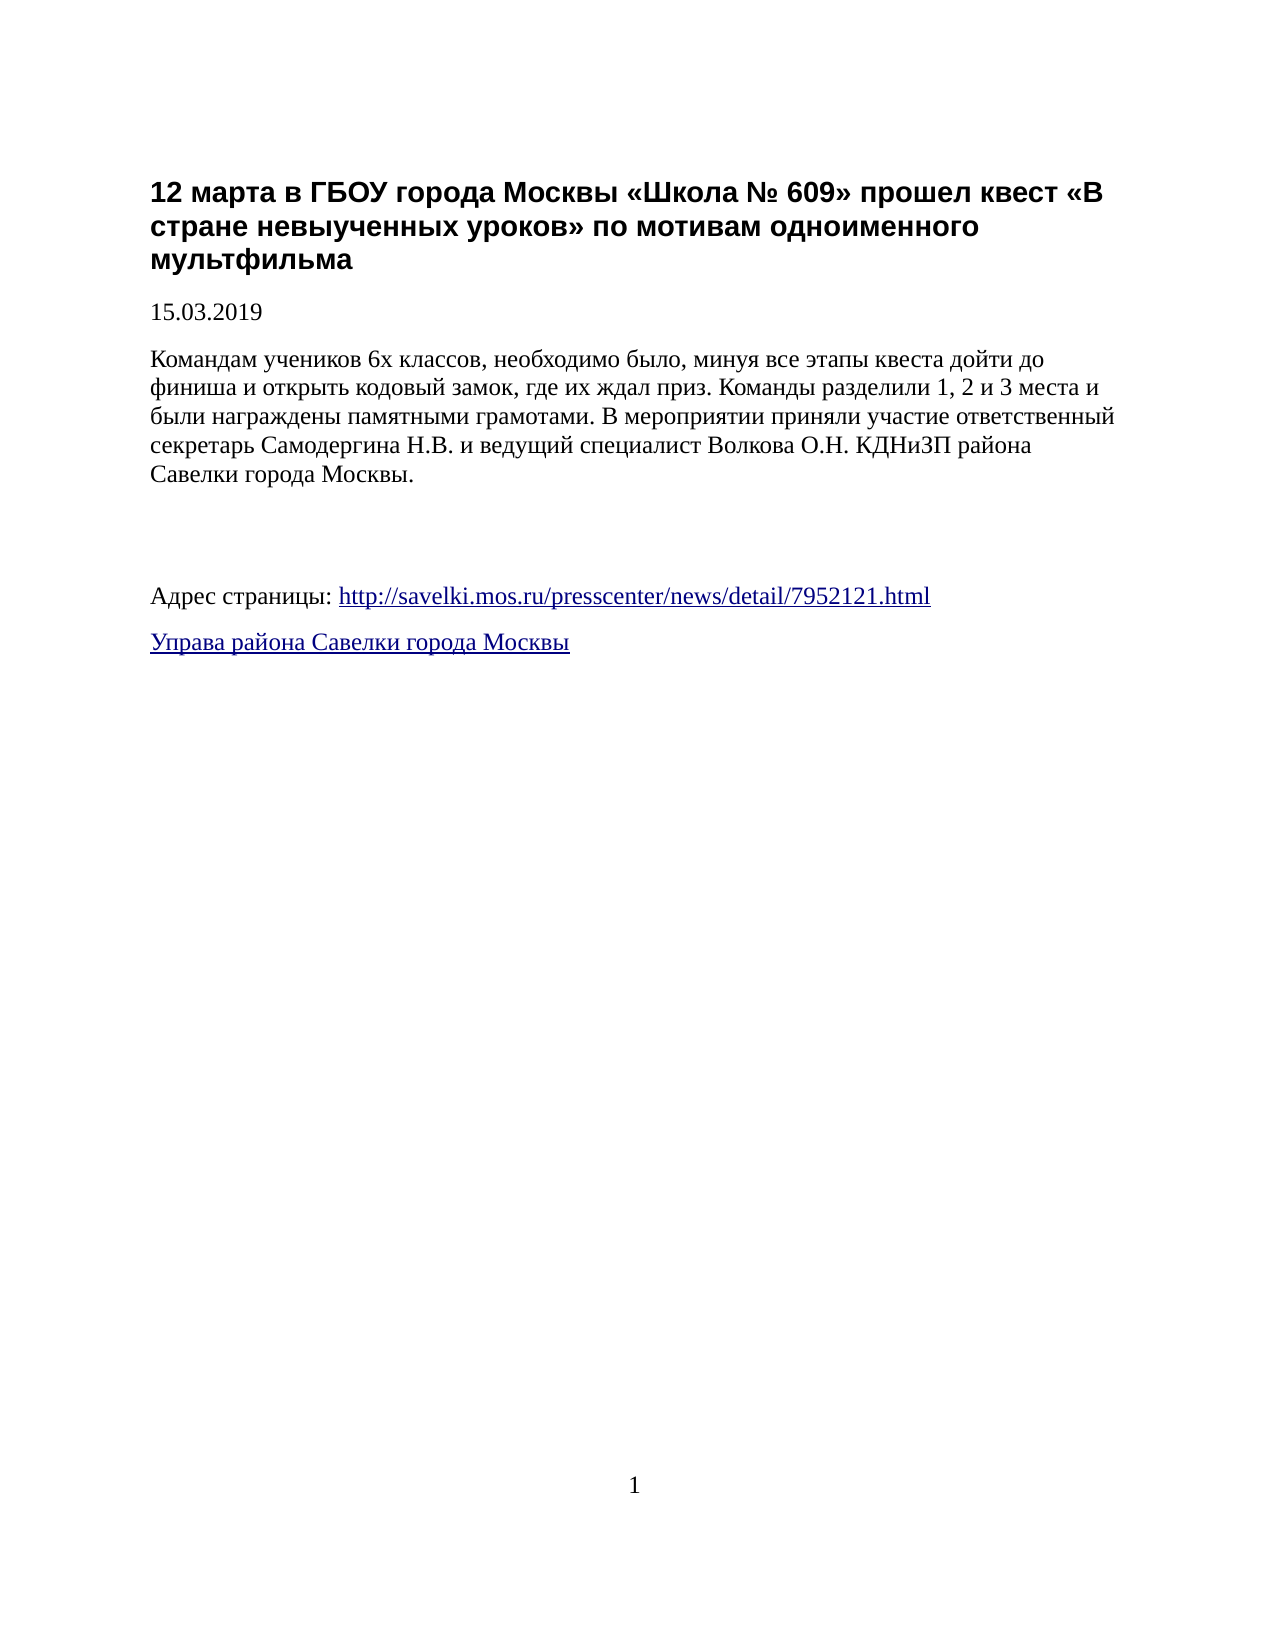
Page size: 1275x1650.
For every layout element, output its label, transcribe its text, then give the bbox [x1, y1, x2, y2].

text 15.03.2019 [150, 297, 1125, 326]
text Адрес страницы: http://savelki.mos.ru/presscenter/news/detail/7952121.html [150, 581, 1125, 609]
text Управа района Савелки города Москвы [150, 627, 1125, 656]
text Командам учеников 6х классов, необходимо было, минуя все этапы квеста дойти до финиша и открыть кодовый замок, где их ждал приз. Команды разделили 1, 2 и 3 места и были награждены памятными грамотами. В мероприятии приняли участие ответственный секретарь Самодергина Н.В. и ведущий специалист Волкова О.Н. КДНиЗП района Савелки города Москвы. [150, 344, 1125, 487]
subtitle 12 марта в ГБОУ города Москвы «Школа № 609» прошел квест «В стране невыученных уроков» по мотивам одноименного мультфильма [150, 175, 1125, 276]
